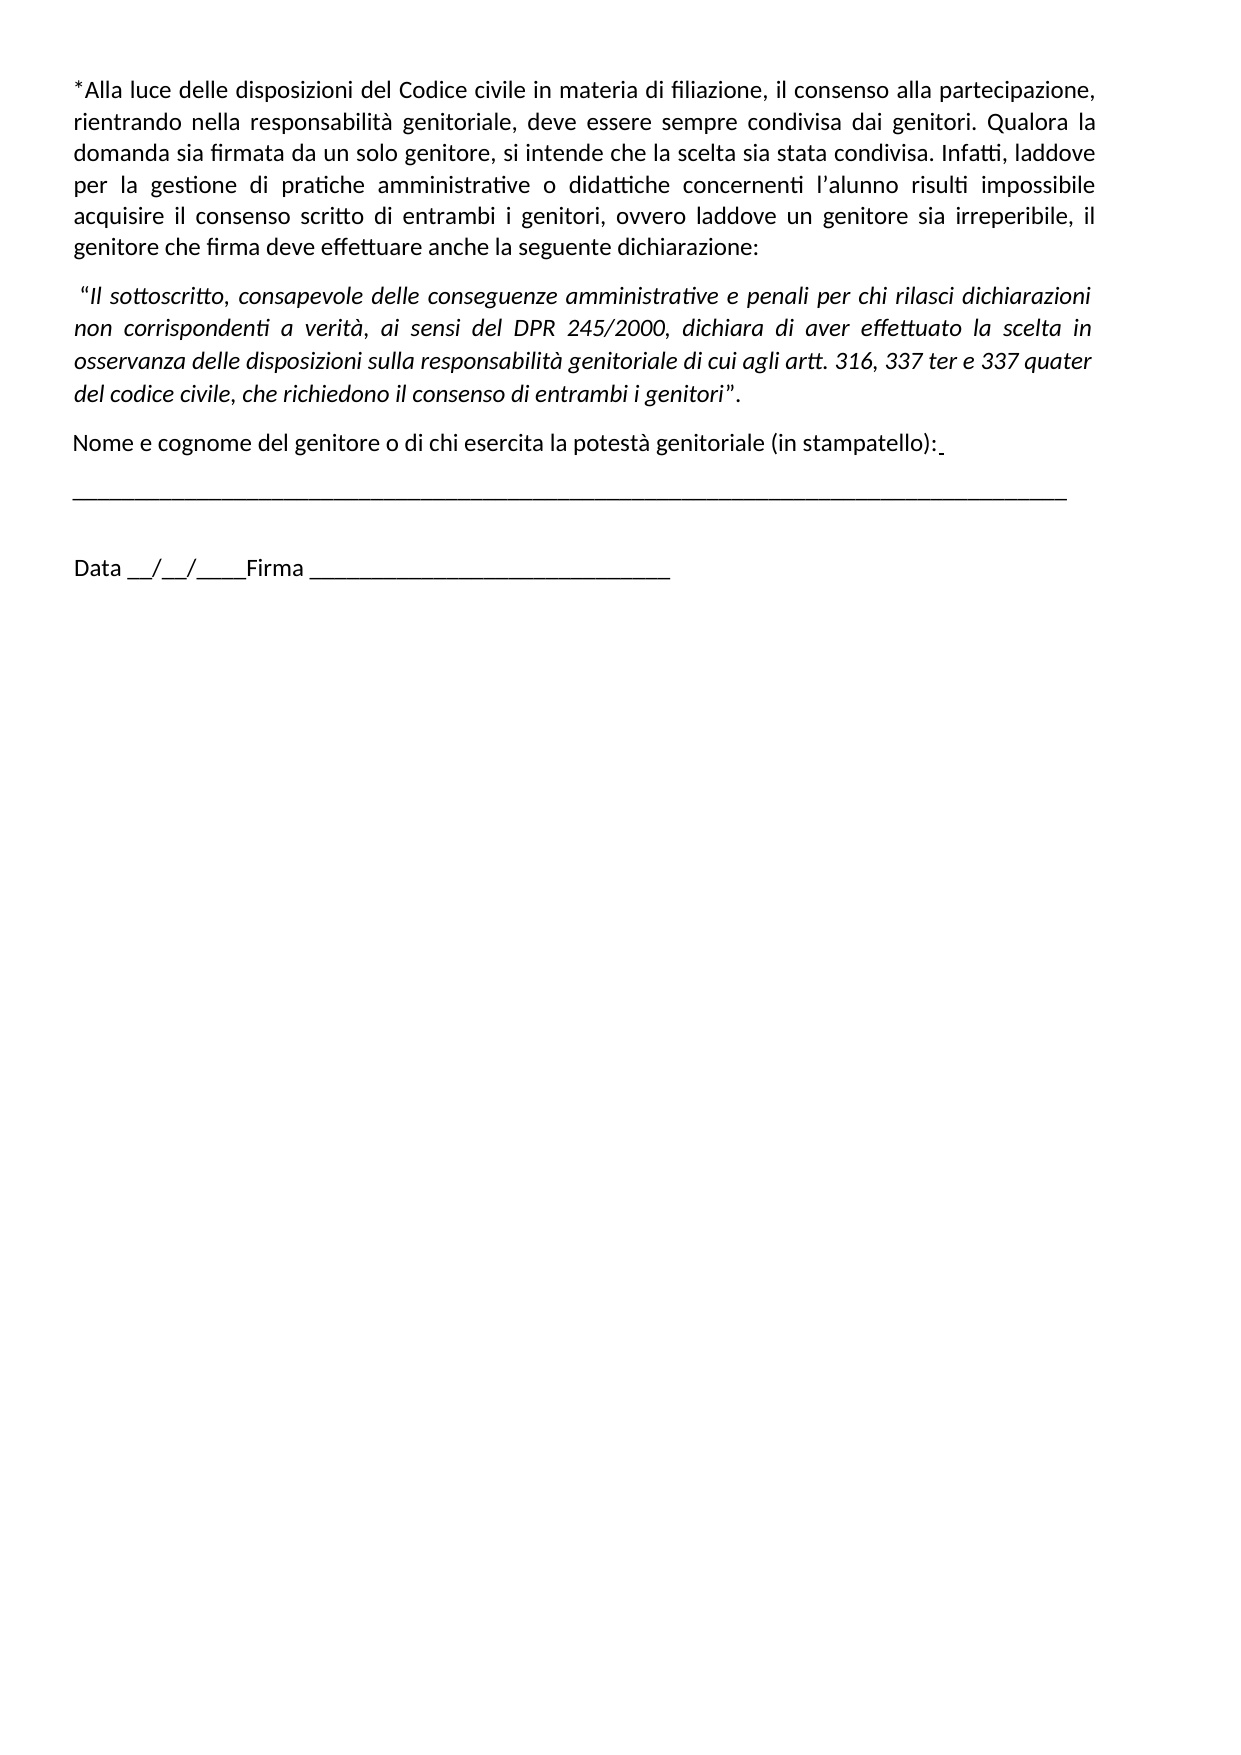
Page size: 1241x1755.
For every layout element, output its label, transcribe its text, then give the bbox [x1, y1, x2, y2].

text *Alla luce delle disposizioni del Codice civile in materia di filiazione, il consenso alla partecipazione, rientrando nella responsabilità genitoriale, deve essere sempre condivisa dai genitori. Qualora la domanda sia firmata da un solo genitore, si intende che la scelta sia stata condivisa. Infatti, laddove per la gestione di pratiche amministrative o didattiche concernenti l’alunno risulti impossibile acquisire il consenso scritto di entrambi i genitori, ovvero laddove un genitore sia irreperibile, il genitore che firma deve effettuare anche la seguente dichiarazione: [72, 75, 1097, 262]
text Nome e cognome del genitore o di chi esercita la potestà genitoriale (in stampatello): ________________________________________________________________________________ [72, 427, 1107, 503]
text “Il sottoscritto, consapevole delle conseguenze amministrative e penali per chi rilasci dichiarazioni non corrispondenti a verità, ai sensi del DPR 245/2000, dichiara di aver effettuato la scelta in osservanza delle disposizioni sulla responsabilità genitoriale di cui agli artt. 316, 337 ter e 337 quater del codice civile, che richiedono il consenso di entrambi i genitori”. [74, 280, 1096, 408]
text Data __/__/____Firma _____________________________ [74, 552, 1107, 582]
